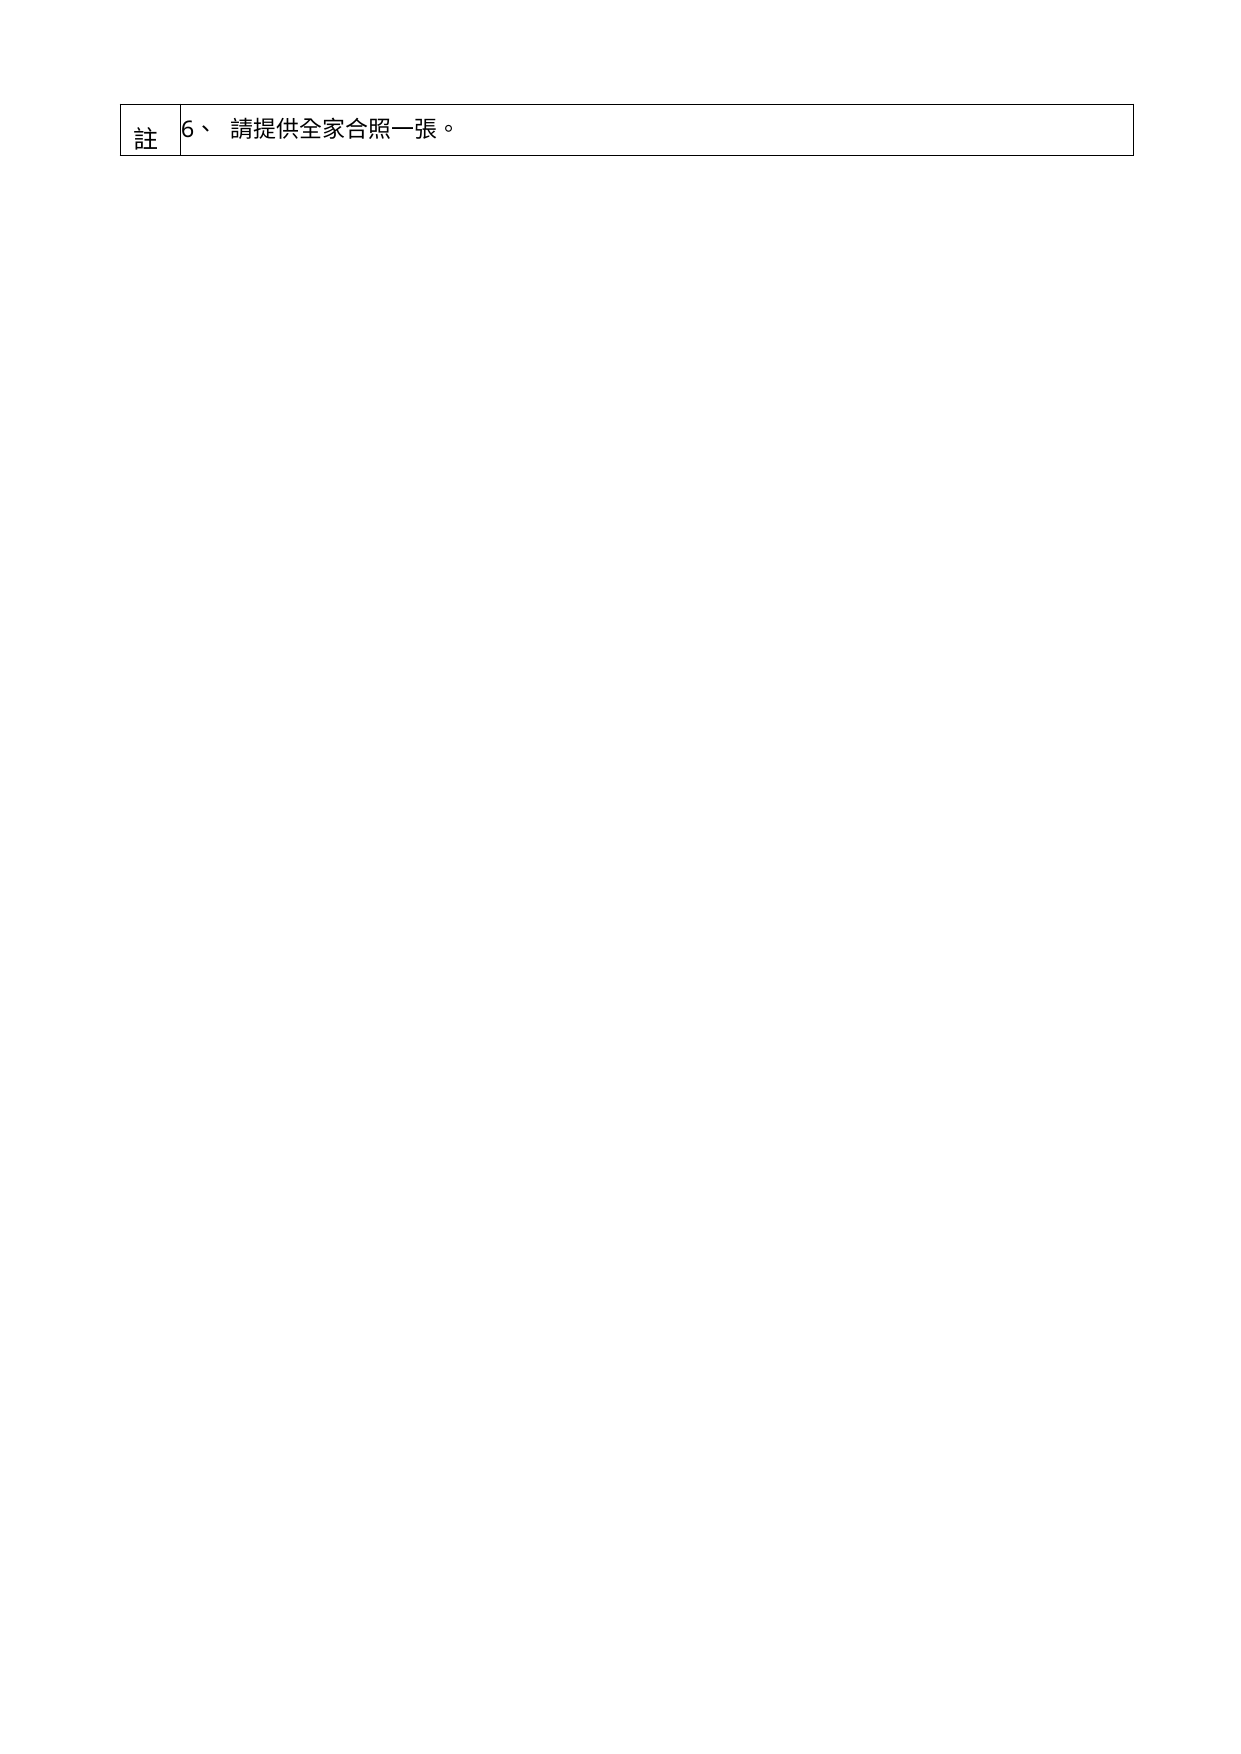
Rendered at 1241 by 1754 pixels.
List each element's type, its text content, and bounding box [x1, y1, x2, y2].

table_cell 註 [121, 105, 180, 155]
table_cell 本推薦表一律打字一式二份，並加蓋推薦單位印信。 受推薦人服務優良事蹟請填寫具體事蹟，將相關人、事、時、地以條列式具體說明。 每個家庭合訂為一份，並在推薦表下註明(一)或(二)，請附戶口名簿影本。 受推薦人之獎狀、傑出成就、服務年資及服務時數等相關資料影本一式兩份，以供參考。 (所送資料概不退還，請自行留底) 個人服務時數請檢附衛生福利部志願服務資訊平台下載之服務紀錄表，並請運用單位督導人員核章。 請提供全家合照一張。 [181, 105, 1133, 155]
